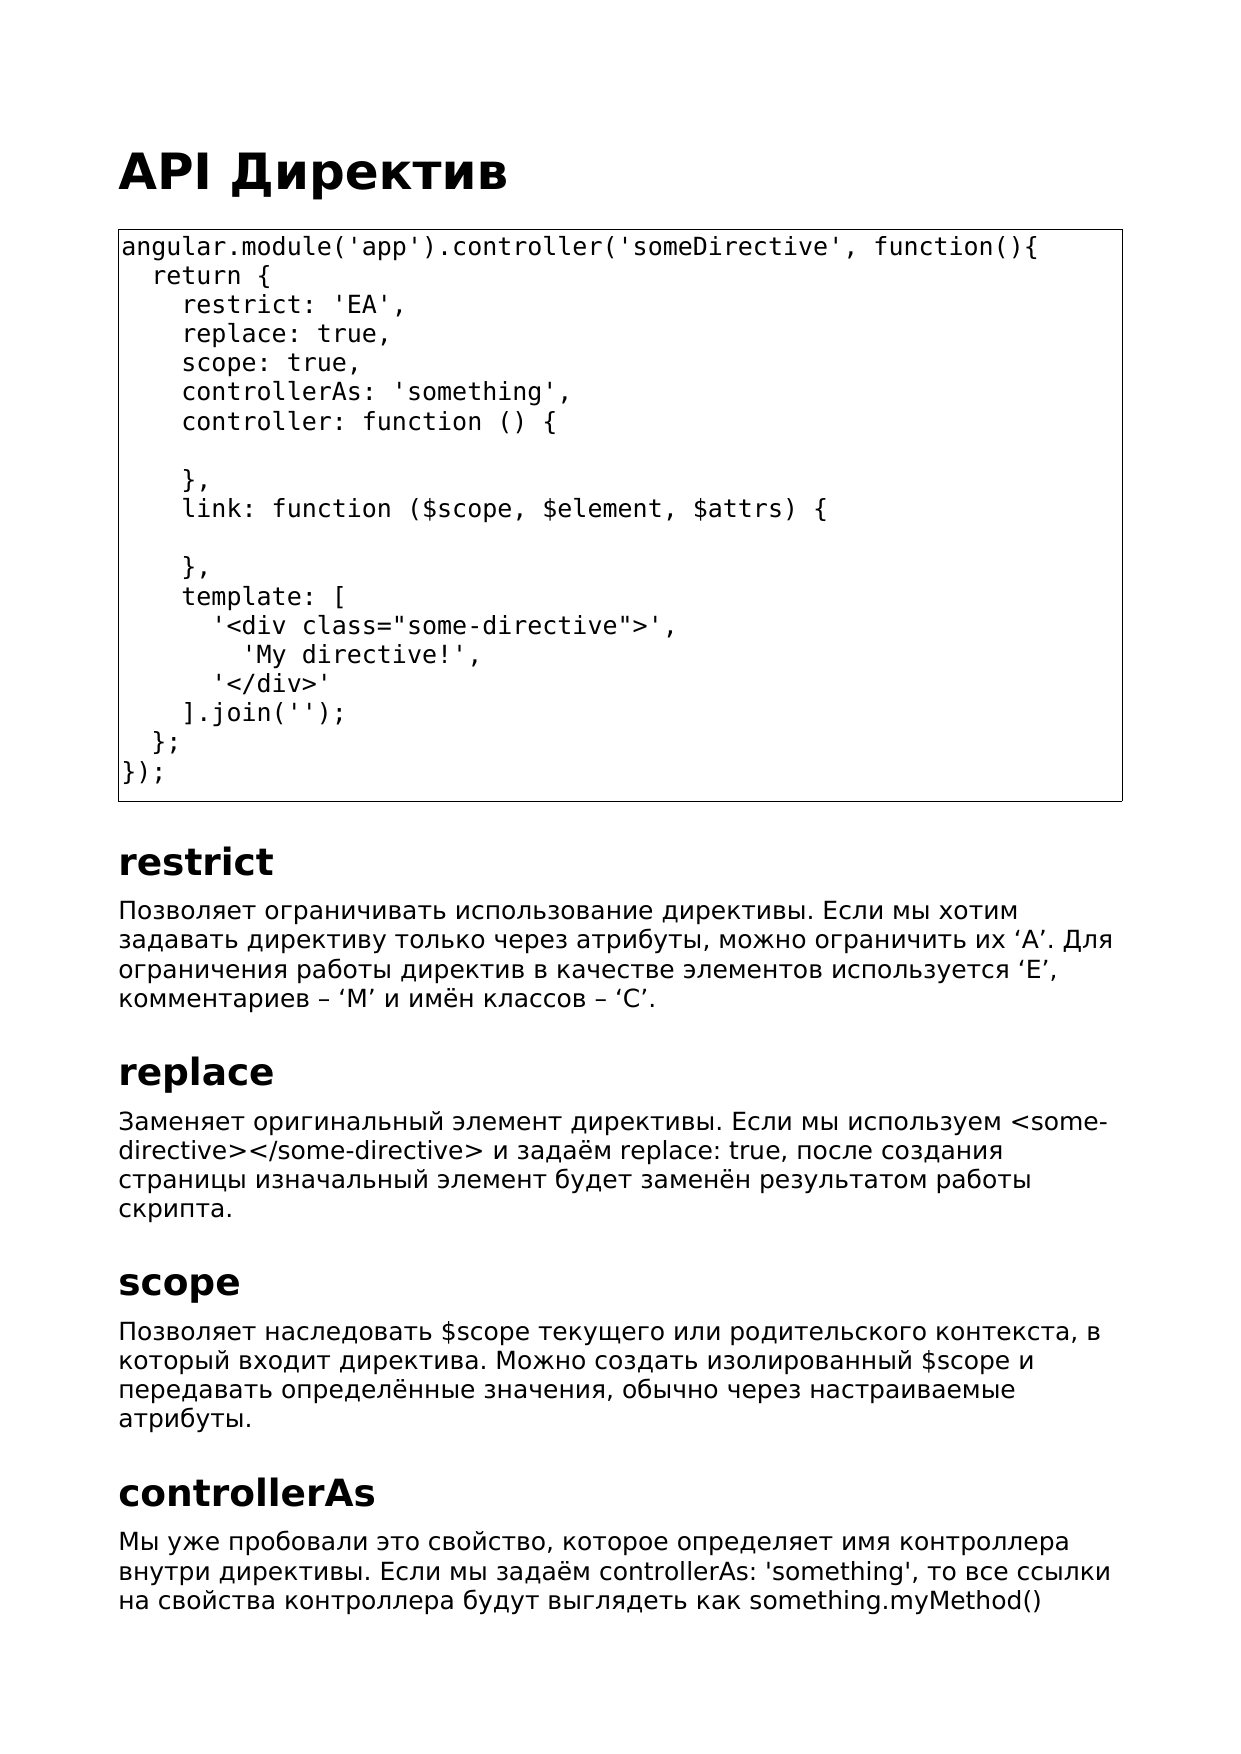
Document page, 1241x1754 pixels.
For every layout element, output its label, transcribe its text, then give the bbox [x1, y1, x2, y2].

subtitle API Директив [118, 143, 1122, 201]
text Позволяет наследовать $scope текущего или родительского контекста, в который входит директива. Можно создать изолированный $scope и передавать определённые значения, обычно через настраиваемые атрибуты. [118, 1317, 1122, 1434]
subtitle controllerAs [118, 1471, 1122, 1515]
subtitle restrict [118, 840, 1122, 884]
text Заменяет оригинальный элемент директивы. Если мы используем <some-directive></some-directive> и задаём replace: true, после создания страницы изначальный элемент будет заменён результатом работы скрипта. [118, 1107, 1122, 1223]
text Мы уже пробовали это свойство, которое определяет имя контроллера внутри директивы. Если мы задаём controllerAs: 'something', то все ссылки на свойства контроллера будут выглядеть как something.myMethod() [118, 1527, 1122, 1615]
text Позволяет ограничивать использование директивы. Если мы хотим задавать директиву только через атрибуты, можно ограничить их ‘A’. Для ограничения работы директив в качестве элементов используется ‘E’, комментариев – ‘M’ и имён классов – ‘C’. [118, 897, 1122, 1013]
subtitle replace [118, 1051, 1122, 1094]
table_header angular.module('app').controller('someDirective', function(){ return { restrict: 'EA', replace: true, scope: true, controllerAs: 'something', controller: function () { }, link: function ($scope, $element, $attrs) { }, template: [ '<div class="some-directive">', 'My directive!', '</div>' ].join(''); }; }); [119, 230, 1122, 801]
subtitle scope [118, 1261, 1122, 1305]
